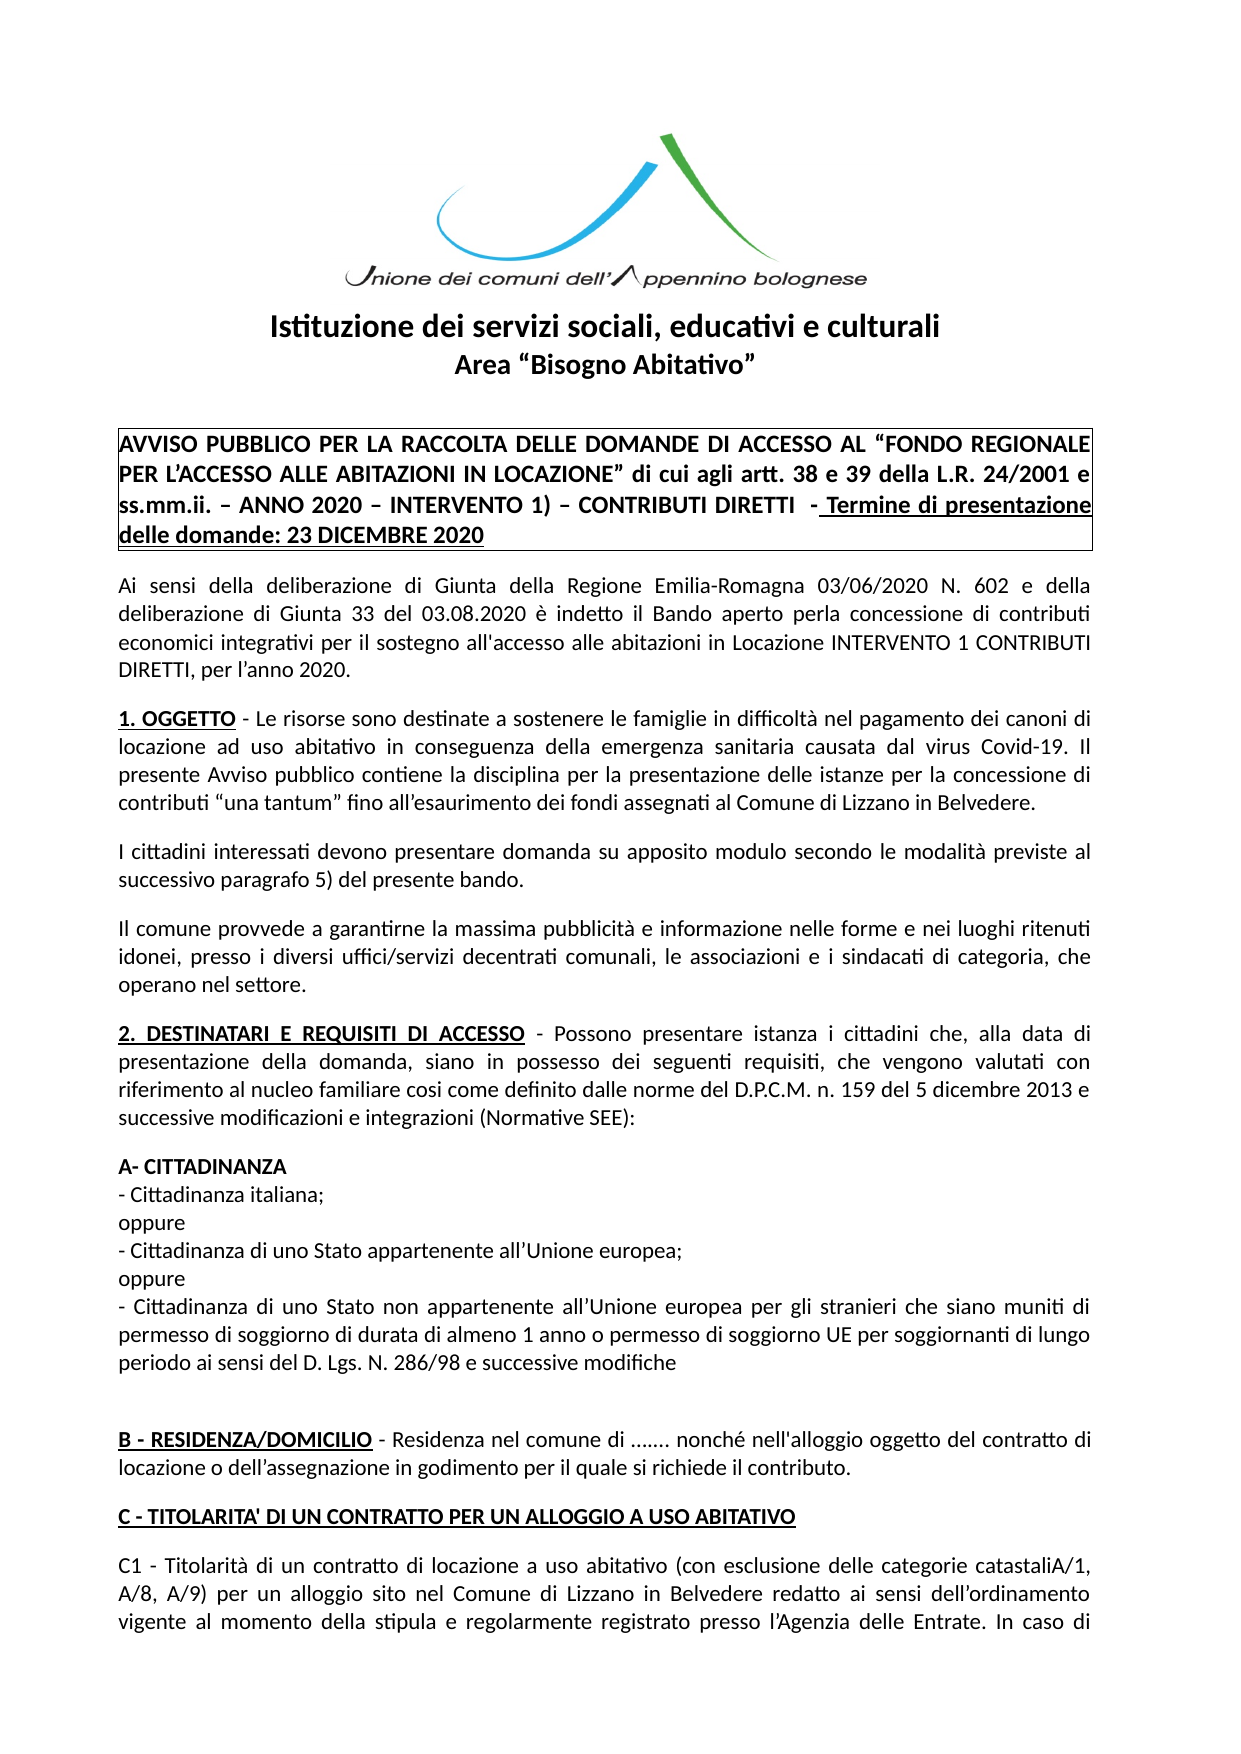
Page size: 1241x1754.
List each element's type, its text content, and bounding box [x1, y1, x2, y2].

text - Cittadinanza italiana; [118, 1180, 1092, 1208]
text B - RESIDENZA/DOMICILIO - Residenza nel comune di ….... nonché nell'alloggio oggetto del contratto di locazione o dell’assegnazione in godimento per il quale si richiede il contributo. [118, 1425, 1092, 1481]
text Ai sensi della deliberazione di Giunta della Regione Emilia-Romagna 03/06/2020 N. 602 e della deliberazione di Giunta 33 del 03.08.2020 è indetto il Bando aperto perla concessione di contributi economici integrativi per il sostegno all'accesso alle abitazioni in Locazione INTERVENTO 1 CONTRIBUTI DIRETTI, per l’anno 2020. [118, 572, 1092, 684]
text C1 - Titolarità di un contratto di locazione a uso abitativo (con esclusione delle categorie catastaliA/1, A/8, A/9) per un alloggio sito nel Comune di Lizzano in Belvedere redatto ai sensi dell’ordinamento vigente al momento della stipula e regolarmente registrato presso l’Agenzia delle Entrate. In caso di [118, 1551, 1092, 1635]
text Istituzione dei servizi sociali, educativi e culturali [118, 305, 1092, 346]
text I cittadini interessati devono presentare domanda su apposito modulo secondo le modalità previste al successivo paragrafo 5) del presente bando. [118, 837, 1092, 893]
text Area “Bisogno Abitativo” [118, 346, 1092, 381]
text Il comune provvede a garantirne la massima pubblicità e informazione nelle forme e nei luoghi ritenuti idonei, presso i diversi uffici/servizi decentrati comunali, le associazioni e i sindacati di categoria, che operano nel settore. [118, 914, 1092, 998]
text 2. DESTINATARI E REQUISITI DI ACCESSO - Possono presentare istanza i cittadini che, alla data di presentazione della domanda, siano in possesso dei seguenti requisiti, che vengono valutati con riferimento al nucleo familiare cosi come definito dalle norme del D.P.C.M. n. 159 del 5 dicembre 2013 e successive modificazioni e integrazioni (Normative SEE): [118, 1019, 1092, 1131]
text oppure [118, 1264, 1092, 1292]
text - Cittadinanza di uno Stato appartenente all’Unione europea; [118, 1236, 1092, 1264]
text A- CITTADINANZA [118, 1152, 1092, 1180]
text C - TITOLARITA' DI UN CONTRATTO PER UN ALLOGGIO A USO ABITATIVO [118, 1502, 1092, 1530]
text - Cittadinanza di uno Stato non appartenente all’Unione europea per gli stranieri che siano muniti di permesso di soggiorno di durata di almeno 1 anno o permesso di soggiorno UE per soggiornanti di lungo periodo ai sensi del D. Lgs. N. 286/98 e successive modifiche [118, 1292, 1092, 1376]
text AVVISO PUBBLICO PER LA RACCOLTA DELLE DOMANDE DI ACCESSO AL “FONDO REGIONALE PER L’ACCESSO ALLE ABITAZIONI IN LOCAZIONE” di cui agli artt. 38 e 39 della L.R. 24/2001 e ss.mm.ii. – ANNO 2020 – INTERVENTO 1) – CONTRIBUTI DIRETTI - Termine di presentazione delle domande: 23 DICEMBRE 2020 [119, 429, 1092, 550]
text 1. OGGETTO - Le risorse sono destinate a sostenere le famiglie in difficoltà nel pagamento dei canoni di locazione ad uso abitativo in conseguenza della emergenza sanitaria causata dal virus Covid-19. Il presente Avviso pubblico contiene la disciplina per la presentazione delle istanze per la concessione di contributi “una tantum” fino all’esaurimento dei fondi assegnati al Comune di Lizzano in Belvedere. [118, 704, 1092, 817]
text oppure [118, 1208, 1092, 1236]
